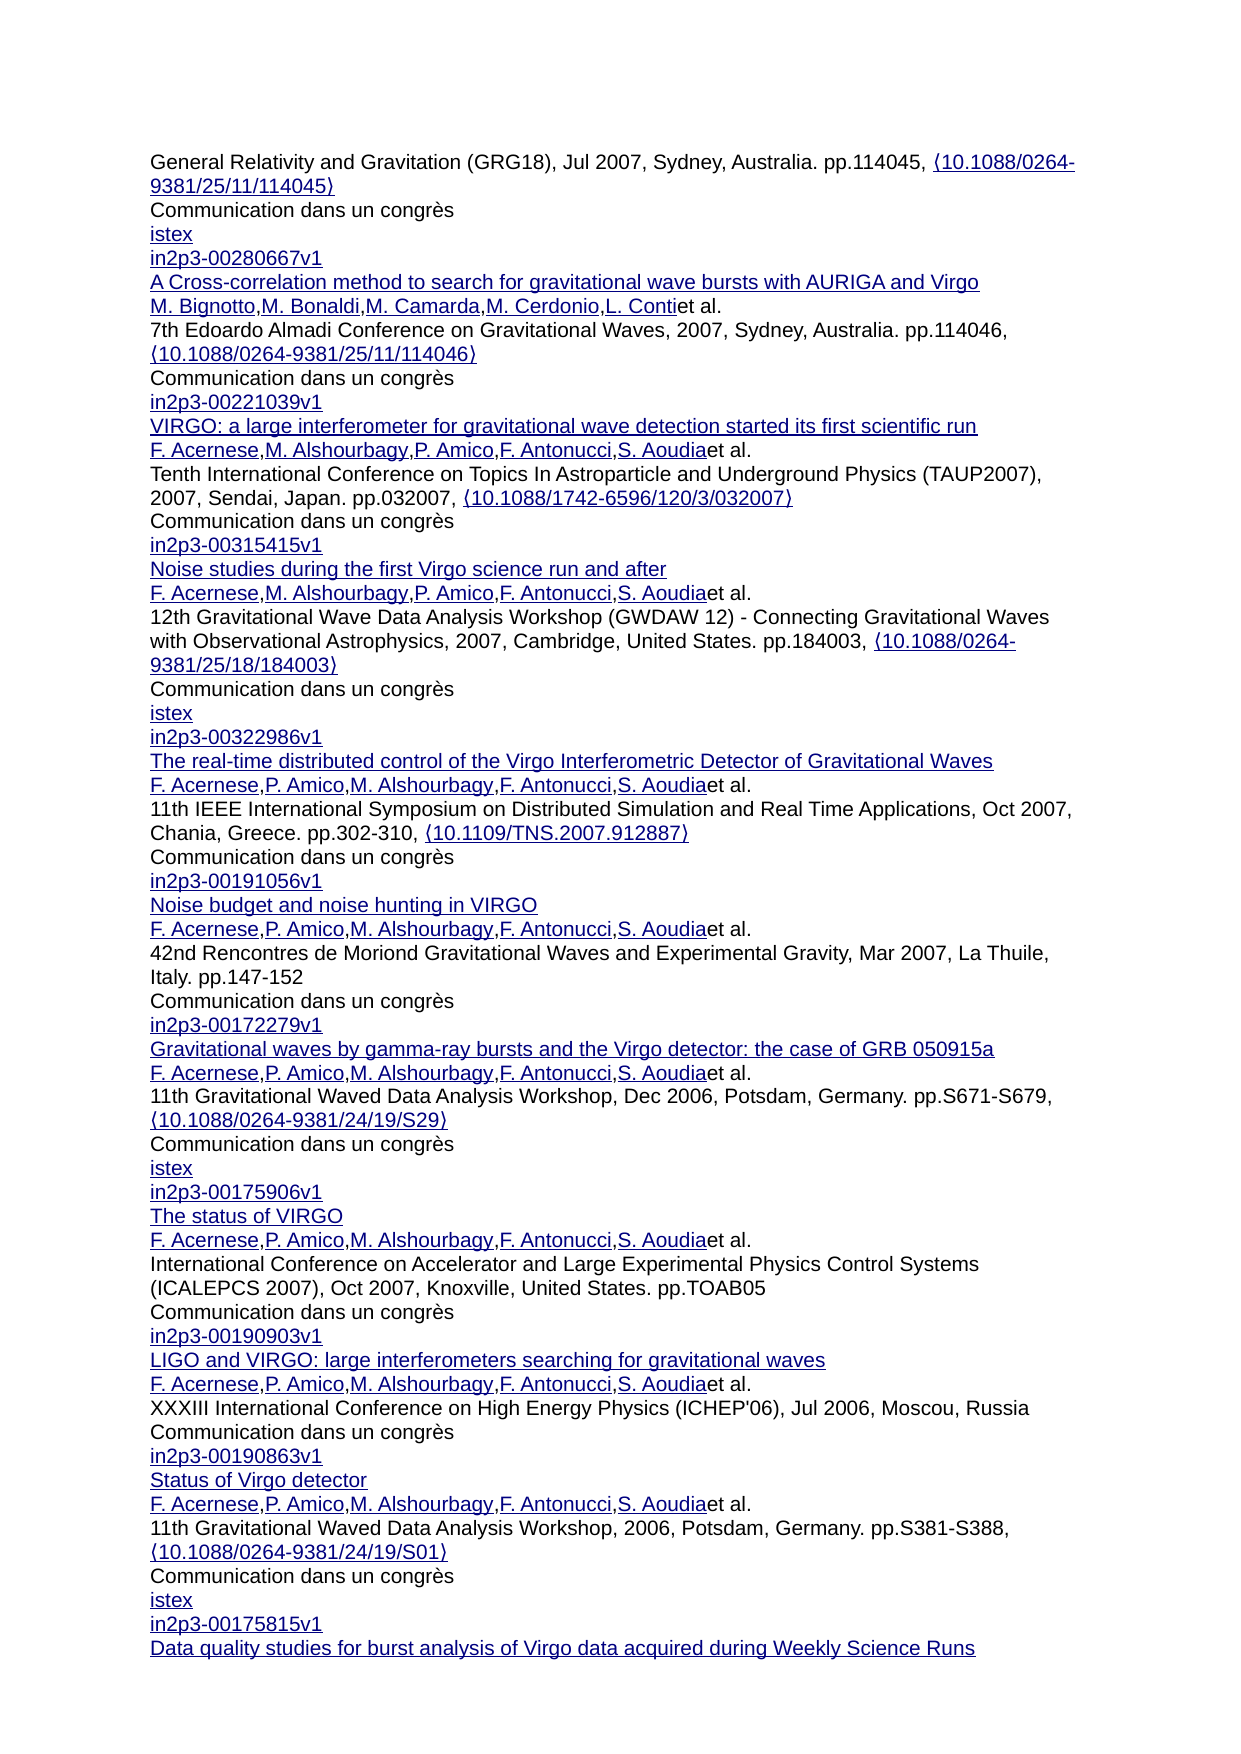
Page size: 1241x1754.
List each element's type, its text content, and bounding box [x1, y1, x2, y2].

table_cell Gravitational waves by gamma-ray bursts and the Virgo detector: the case of GRB 050915a F. Acernese,P. Amico,M. Alshourbagy,F. Antonucci,S. Aoudiaet al. 11th Gravitational Waved Data Analysis Workshop, Dec 2006, Potsdam, Germany. pp.S671-S679, ⟨10.1088/0264-9381/24/19/S29⟩ Communication dans un congrès istex in2p3-00175906v1 [150, 1036, 1090, 1204]
table_cell LIGO and VIRGO: large interferometers searching for gravitational waves F. Acernese,P. Amico,M. Alshourbagy,F. Antonucci,S. Aoudiaet al. XXXIII International Conference on High Energy Physics (ICHEP'06), Jul 2006, Moscou, Russia Communication dans un congrès in2p3-00190863v1 [150, 1348, 1090, 1468]
table_cell The status of VIRGO F. Acernese,P. Amico,M. Alshourbagy,F. Antonucci,S. Aoudiaet al. International Conference on Accelerator and Large Experimental Physics Control Systems (ICALEPCS 2007), Oct 2007, Knoxville, United States. pp.TOAB05 Communication dans un congrès in2p3-00190903v1 [150, 1204, 1090, 1348]
table_cell Noise budget and noise hunting in VIRGO F. Acernese,P. Amico,M. Alshourbagy,F. Antonucci,S. Aoudiaet al. 42nd Rencontres de Moriond Gravitational Waves and Experimental Gravity, Mar 2007, La Thuile, Italy. pp.147-152 Communication dans un congrès in2p3-00172279v1 [150, 893, 1090, 1036]
table_cell Noise studies during the first Virgo science run and after F. Acernese,M. Alshourbagy,P. Amico,F. Antonucci,S. Aoudiaet al. 12th Gravitational Wave Data Analysis Workshop (GWDAW 12) - Connecting Gravitational Waves with Observational Astrophysics, 2007, Cambridge, United States. pp.184003, ⟨10.1088/0264-9381/25/18/184003⟩ Communication dans un congrès istex in2p3-00322986v1 [150, 557, 1090, 749]
table_cell Status of Virgo F. Acernese,M. Alshourbagy,P. Amico,F. Antonucci,S. Aoudiaet al. 7th Edoardo Almadi Conference on Gravitational Waves (Amaldi7) 18th International Conference on General Relativity and Gravitation (GRG18), Jul 2007, Sydney, Australia. pp.114045, ⟨10.1088/0264-9381/25/11/114045⟩ Communication dans un congrès istex in2p3-00280667v1 [150, 150, 1090, 270]
table_cell Data quality studies for burst analysis of Virgo data acquired during Weekly Science Runs [150, 1635, 1090, 1659]
table_cell VIRGO: a large interferometer for gravitational wave detection started its first scientific run F. Acernese,M. Alshourbagy,P. Amico,F. Antonucci,S. Aoudiaet al. Tenth International Conference on Topics In Astroparticle and Underground Physics (TAUP2007), 2007, Sendai, Japan. pp.032007, ⟨10.1088/1742-6596/120/3/032007⟩ Communication dans un congrès in2p3-00315415v1 [150, 414, 1090, 557]
table_cell A Cross-correlation method to search for gravitational wave bursts with AURIGA and Virgo M. Bignotto,M. Bonaldi,M. Camarda,M. Cerdonio,L. Contiet al. 7th Edoardo Almadi Conference on Gravitational Waves, 2007, Sydney, Australia. pp.114046, ⟨10.1088/0264-9381/25/11/114046⟩ Communication dans un congrès in2p3-00221039v1 [150, 270, 1090, 413]
table_cell Status of Virgo detector F. Acernese,P. Amico,M. Alshourbagy,F. Antonucci,S. Aoudiaet al. 11th Gravitational Waved Data Analysis Workshop, 2006, Potsdam, Germany. pp.S381-S388, ⟨10.1088/0264-9381/24/19/S01⟩ Communication dans un congrès istex in2p3-00175815v1 [150, 1468, 1090, 1635]
table_cell The real-time distributed control of the Virgo Interferometric Detector of Gravitational Waves F. Acernese,P. Amico,M. Alshourbagy,F. Antonucci,S. Aoudiaet al. 11th IEEE International Symposium on Distributed Simulation and Real Time Applications, Oct 2007, Chania, Greece. pp.302-310, ⟨10.1109/TNS.2007.912887⟩ Communication dans un congrès in2p3-00191056v1 [150, 749, 1090, 893]
